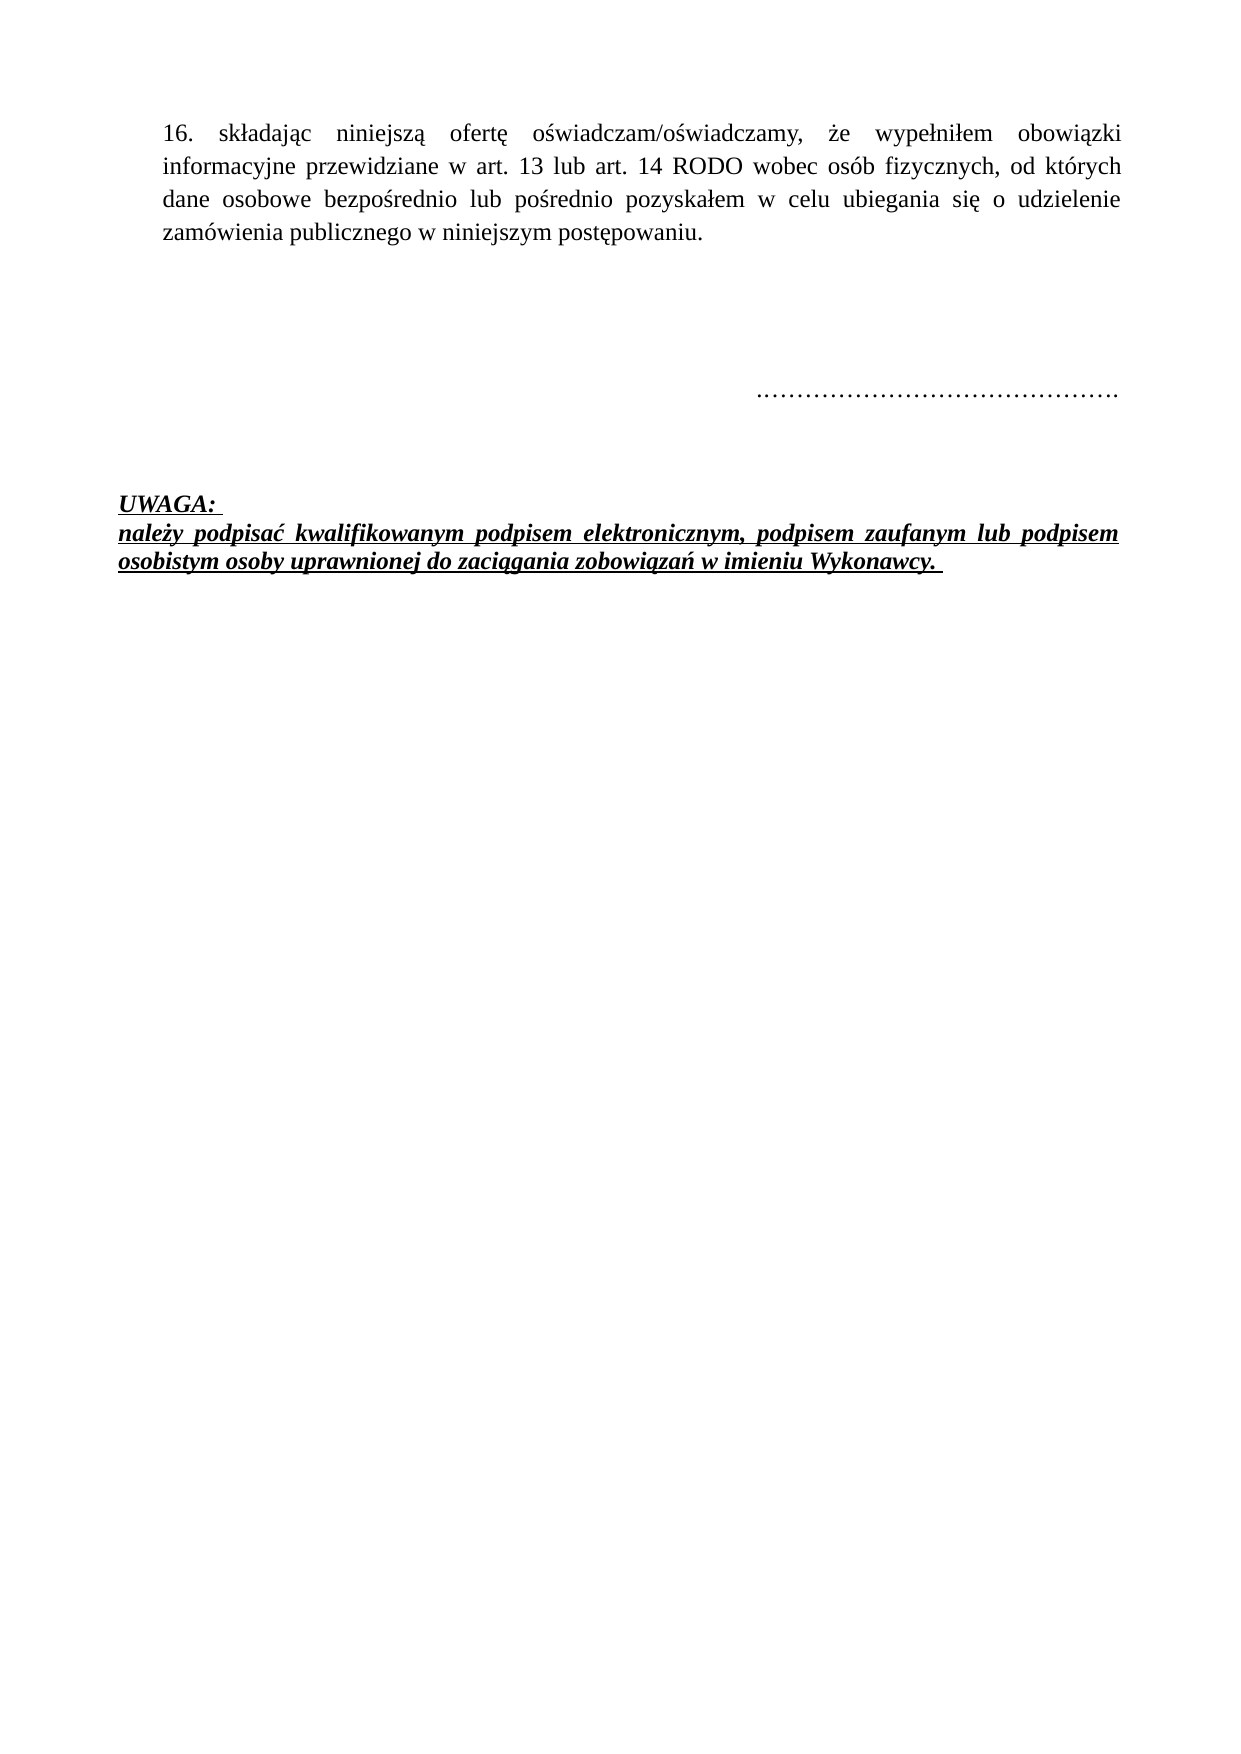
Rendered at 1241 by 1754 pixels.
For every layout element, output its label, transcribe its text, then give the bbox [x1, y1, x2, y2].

table_cell [178, 731, 1138, 755]
text należy podpisać kwalifikowanym podpisem elektronicznym, podpisem zaufanym lub podpisem osobistym osoby uprawnionej do zaciągania zobowiązań w imieniu Wykonawcy. [118, 518, 1122, 575]
table_header [178, 659, 1138, 683]
table_cell [103, 731, 178, 755]
text UWAGA: [118, 489, 1122, 518]
list 16. składając niniejszą ofertę oświadczam/oświadczamy, że wypełniłem obowiązki informacyjne przewidziane w art. 13 lub art. 14 RODO wobec osób fizycznych, od których dane osobowe bezpośrednio lub pośrednio pozyskałem w celu ubiegania się o udzielenie zamówienia publicznego w niniejszym postępowaniu. [125, 118, 1122, 246]
text .……………………………………. [118, 374, 1122, 403]
table_cell [178, 707, 1138, 731]
table_cell [103, 707, 178, 731]
table_header [103, 659, 178, 683]
table_cell [178, 683, 1138, 707]
table_cell [103, 683, 178, 707]
